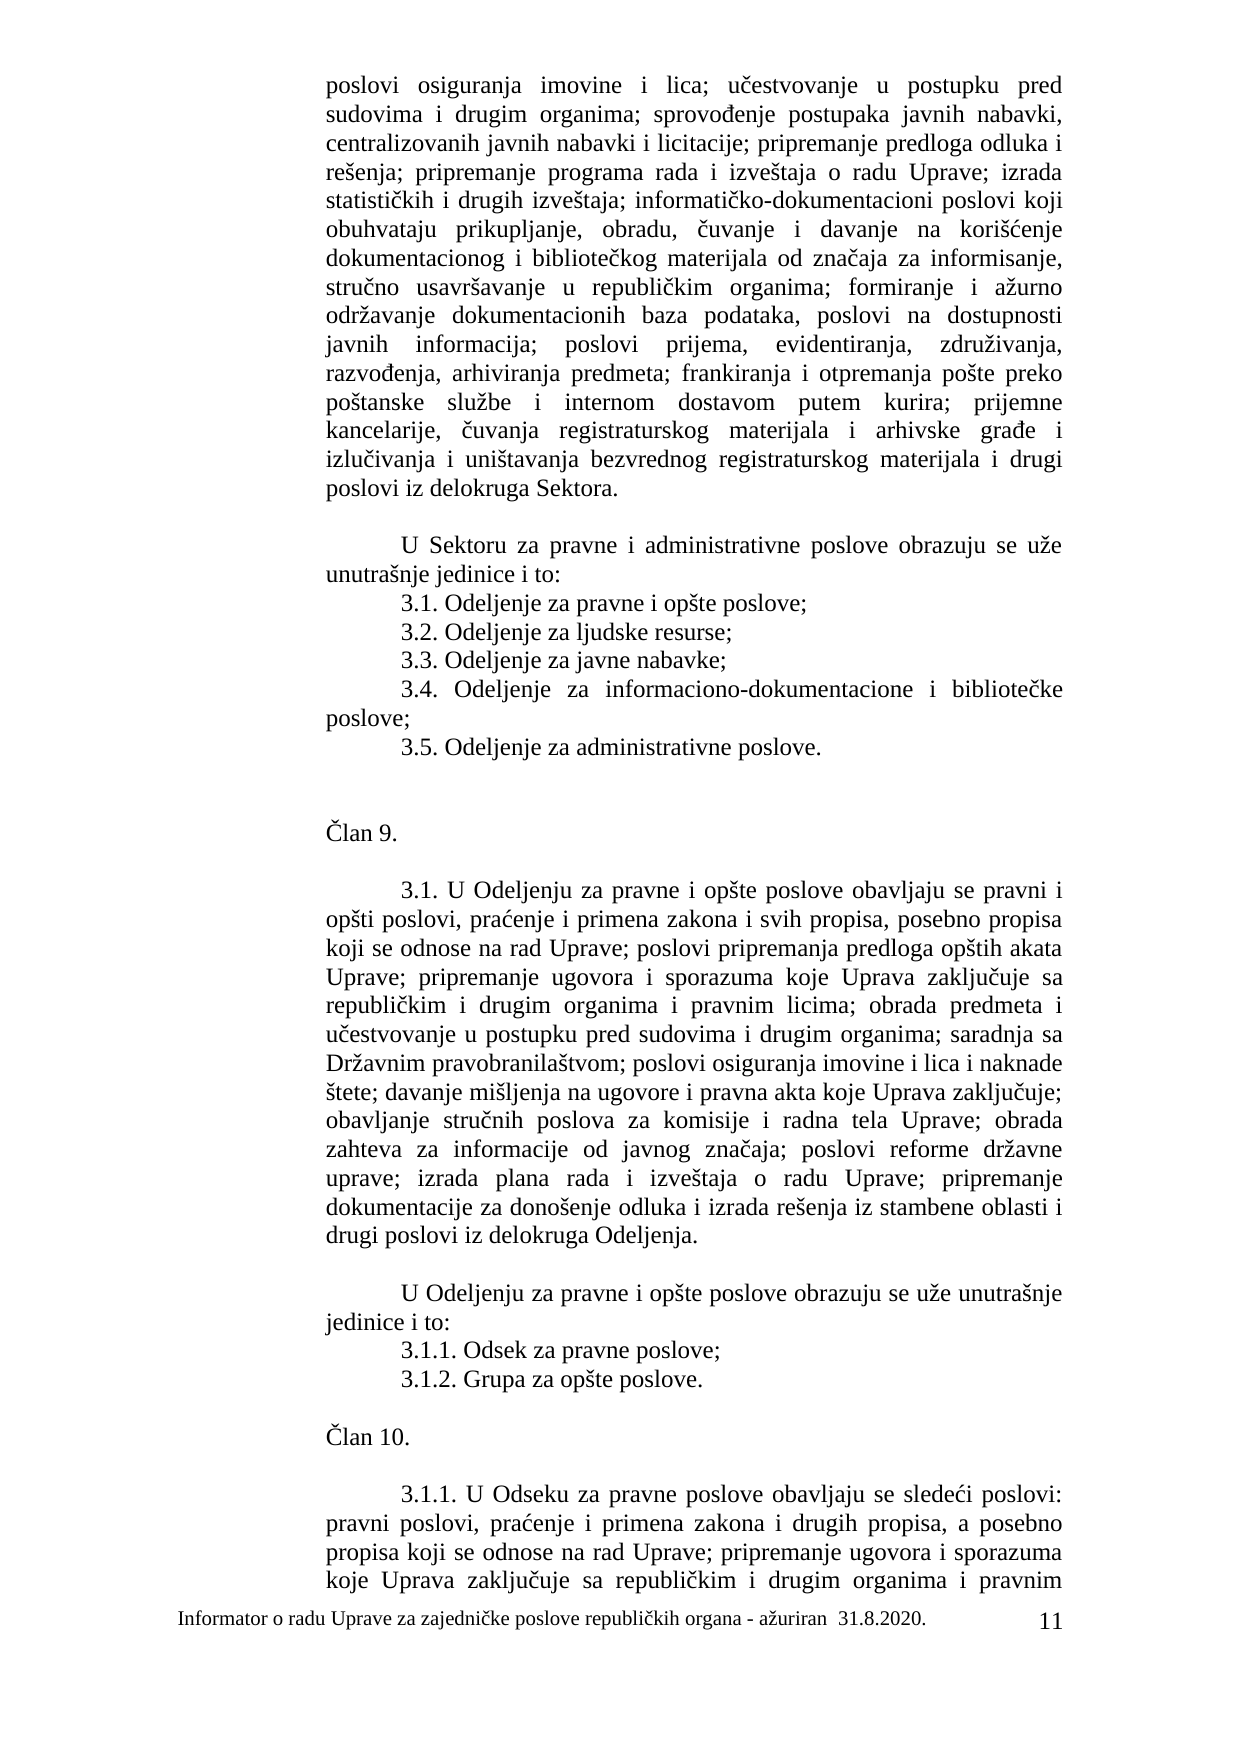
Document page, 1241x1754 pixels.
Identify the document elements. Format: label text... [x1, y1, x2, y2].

text 3.1.1. Odsek za pravne poslove; [326, 1335, 1063, 1364]
text 3.1.2. Grupa za opšte poslove. [326, 1364, 1063, 1393]
text 3.2. Odeljenje za ljudske resurse; [326, 617, 1063, 645]
text 3.1. Odeljenje za pravne i opšte poslove; [326, 588, 1063, 617]
text 3.1.1. U Odseku za pravne poslove obavljaju se sledeći poslovi: pravni poslovi, praćenje i primena zakona i drugih propisa, a posebno propisa koji se odnose na rad Uprave; pripremanje ugovora i sporazuma koje Uprava zaključuje sa republičkim i drugim organima i pravnim [326, 1479, 1063, 1594]
text U Sektoru za pravne i administrativne poslove obrazuju se uže unutrašnje jedinice i to: [326, 530, 1063, 588]
text Član 9. [326, 818, 1063, 847]
text 3.5. Odeljenje za administrativne poslove. [326, 732, 1063, 760]
text poslovi osiguranja imovine i lica; učestvovanje u postupku pred sudovima i drugim organima; sprovođenje postupaka javnih nabavki, centralizovanih javnih nabavki i licitacije; pripremanje predloga odluka i rešenja; pripremanje programa rada i izveštaja o radu Uprave; izrada statističkih i drugih izveštaja; informatičko-dokumentacioni poslovi koji obuhvataju prikupljanje, obradu, čuvanje i davanje na korišćenje dokumentacionog i bibliotečkog materijala od značaja za informisanje, stručno usavršavanje u republičkim organima; formiranje i ažurno održavanje dokumentacionih baza podataka, poslovi na dostupnosti javnih informacija; poslovi prijema, evidentiranja, združivanja, razvođenja, arhiviranja predmeta; frankiranja i otpremanja pošte preko poštanske službe i internom dostavom putem kurira; prijemne kancelarije, čuvanja registraturskog materijala i arhivske građe i izlučivanja i uništavanja bezvrednog registraturskog materijala i drugi poslovi iz delokruga Sektora. [326, 70, 1063, 502]
text U Odeljenju za pravne i opšte poslove obrazuju se uže unutrašnje jedinice i to: [326, 1278, 1063, 1335]
text Član 10. [326, 1422, 1063, 1450]
text 3.1. U Odeljenju za pravne i opšte poslove obavljaju se pravni i opšti poslovi, praćenje i primena zakona i svih propisa, posebno propisa koji se odnose na rad Uprave; poslovi pripremanja predloga opštih akata Uprave; pripremanje ugovora i sporazuma koje Uprava zaključuje sa republičkim i drugim organima i pravnim licima; obrada predmeta i učestvovanje u postupku pred sudovima i drugim organima; saradnja sa Državnim pravobranilaštvom; poslovi osiguranja imovine i lica i naknade štete; davanje mišljenja na ugovore i pravna akta koje Uprava zaključuje; obavljanje stručnih poslova za komisije i radna tela Uprave; obrada zahteva za informacije od javnog značaja; poslovi reforme državne uprave; izrada plana rada i izveštaja o radu Uprave; pripremanje dokumentacije za donošenje odluka i izrada rešenja iz stambene oblasti i drugi poslovi iz delokruga Odeljenja. [326, 875, 1063, 1249]
text 3.3. Odeljenje za javne nabavke; [326, 645, 1063, 674]
text 3.4. Odeljenje za informaciono-dokumentacione i bibliotečke poslove; [326, 674, 1063, 732]
